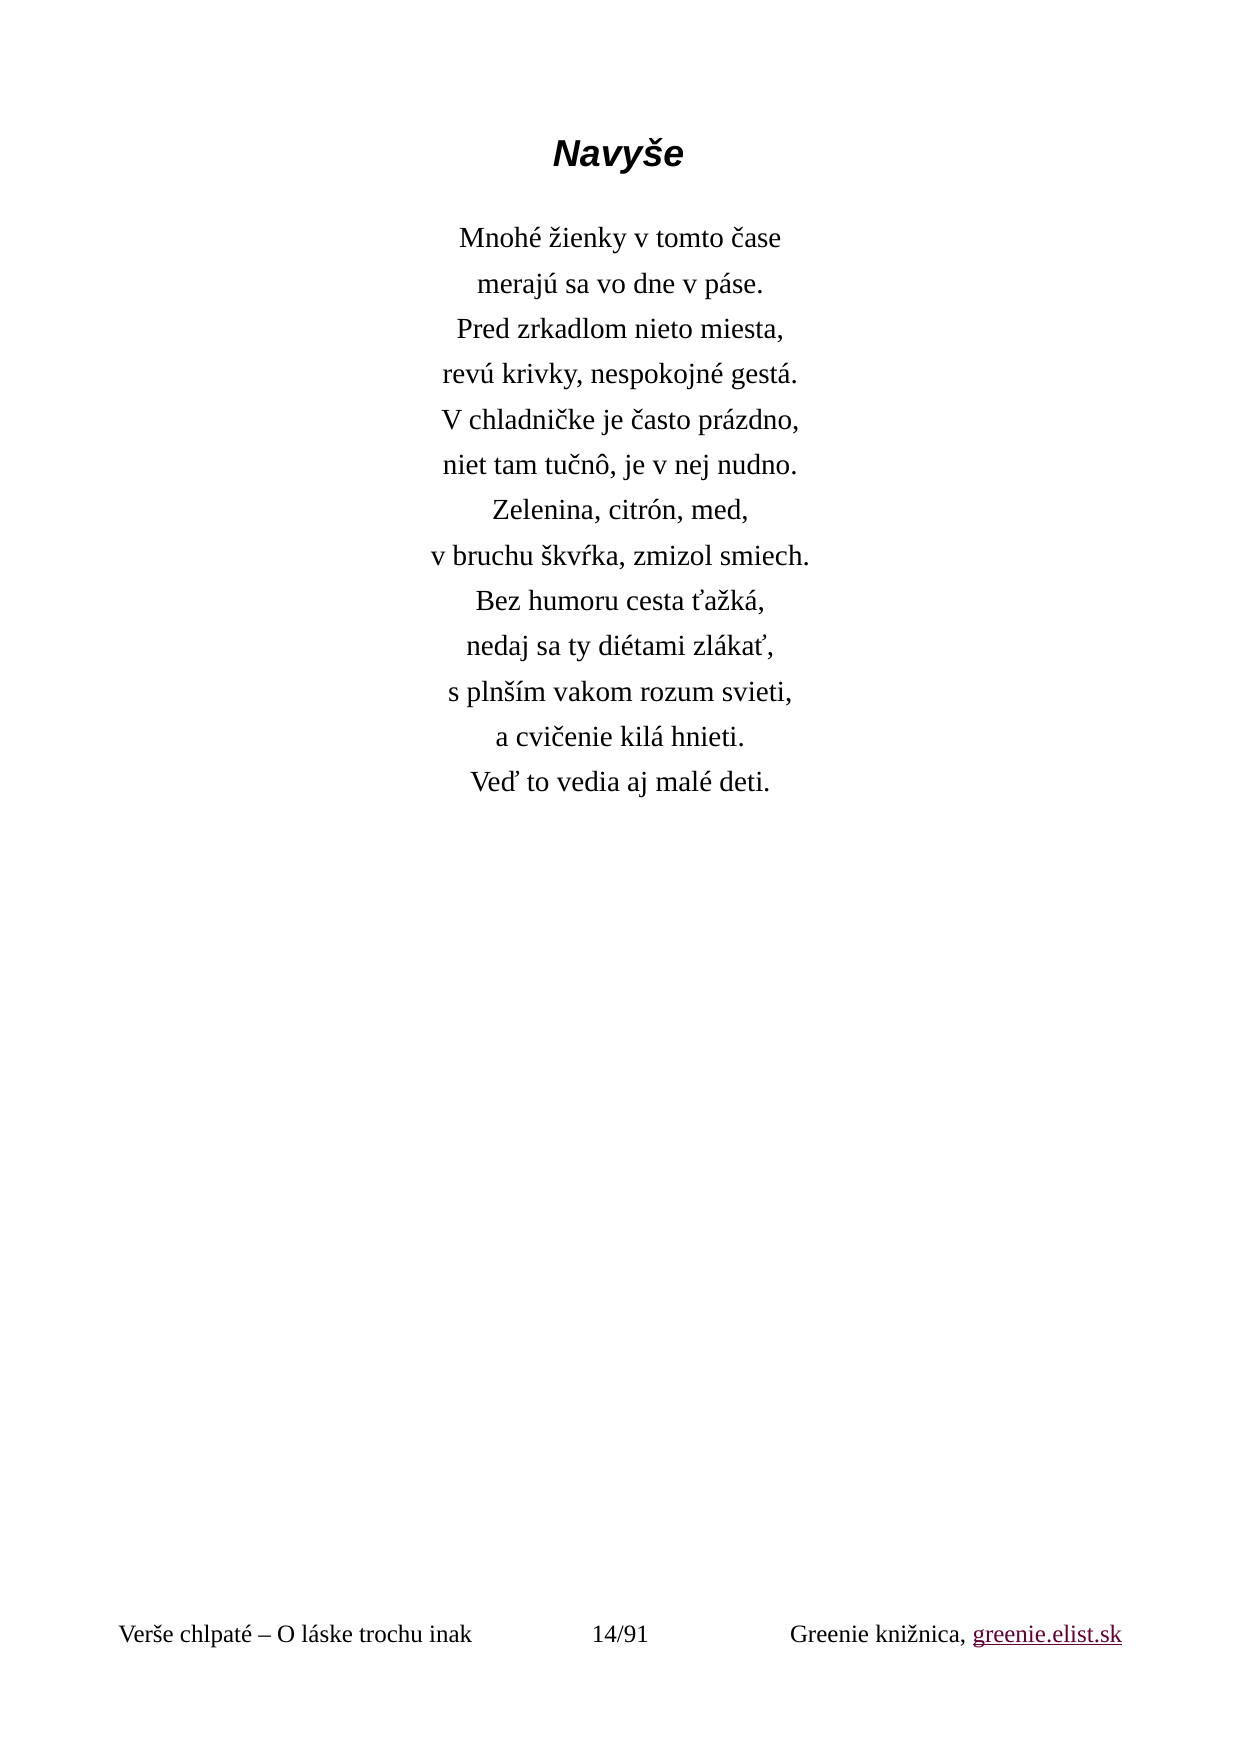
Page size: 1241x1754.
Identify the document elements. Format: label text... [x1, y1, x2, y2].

text revú krivky, nespokojné gestá. [106, 356, 1134, 390]
text s plnším vakom rozum svieti, [106, 674, 1134, 707]
text merajú sa vo dne v páse. [106, 266, 1134, 299]
text Bez humoru cesta ťažká, [106, 583, 1134, 617]
text Zelenina, citrón, med, [106, 492, 1134, 526]
text v bruchu škvŕka, zmizol smiech. [106, 538, 1134, 571]
text Mnohé žienky v tomto čase [106, 221, 1134, 254]
text V chladničke je často prázdno, [106, 402, 1134, 435]
text nedaj sa ty diétami zlákať, [106, 628, 1134, 662]
text Veď to vedia aj malé deti. [106, 764, 1134, 798]
text a cvičenie kilá hnieti. [106, 719, 1134, 752]
subtitle Navyše [106, 131, 1134, 174]
text Pred zrkadlom nieto miesta, [106, 311, 1134, 345]
text niet tam tučnô, je v nej nudno. [106, 447, 1134, 481]
